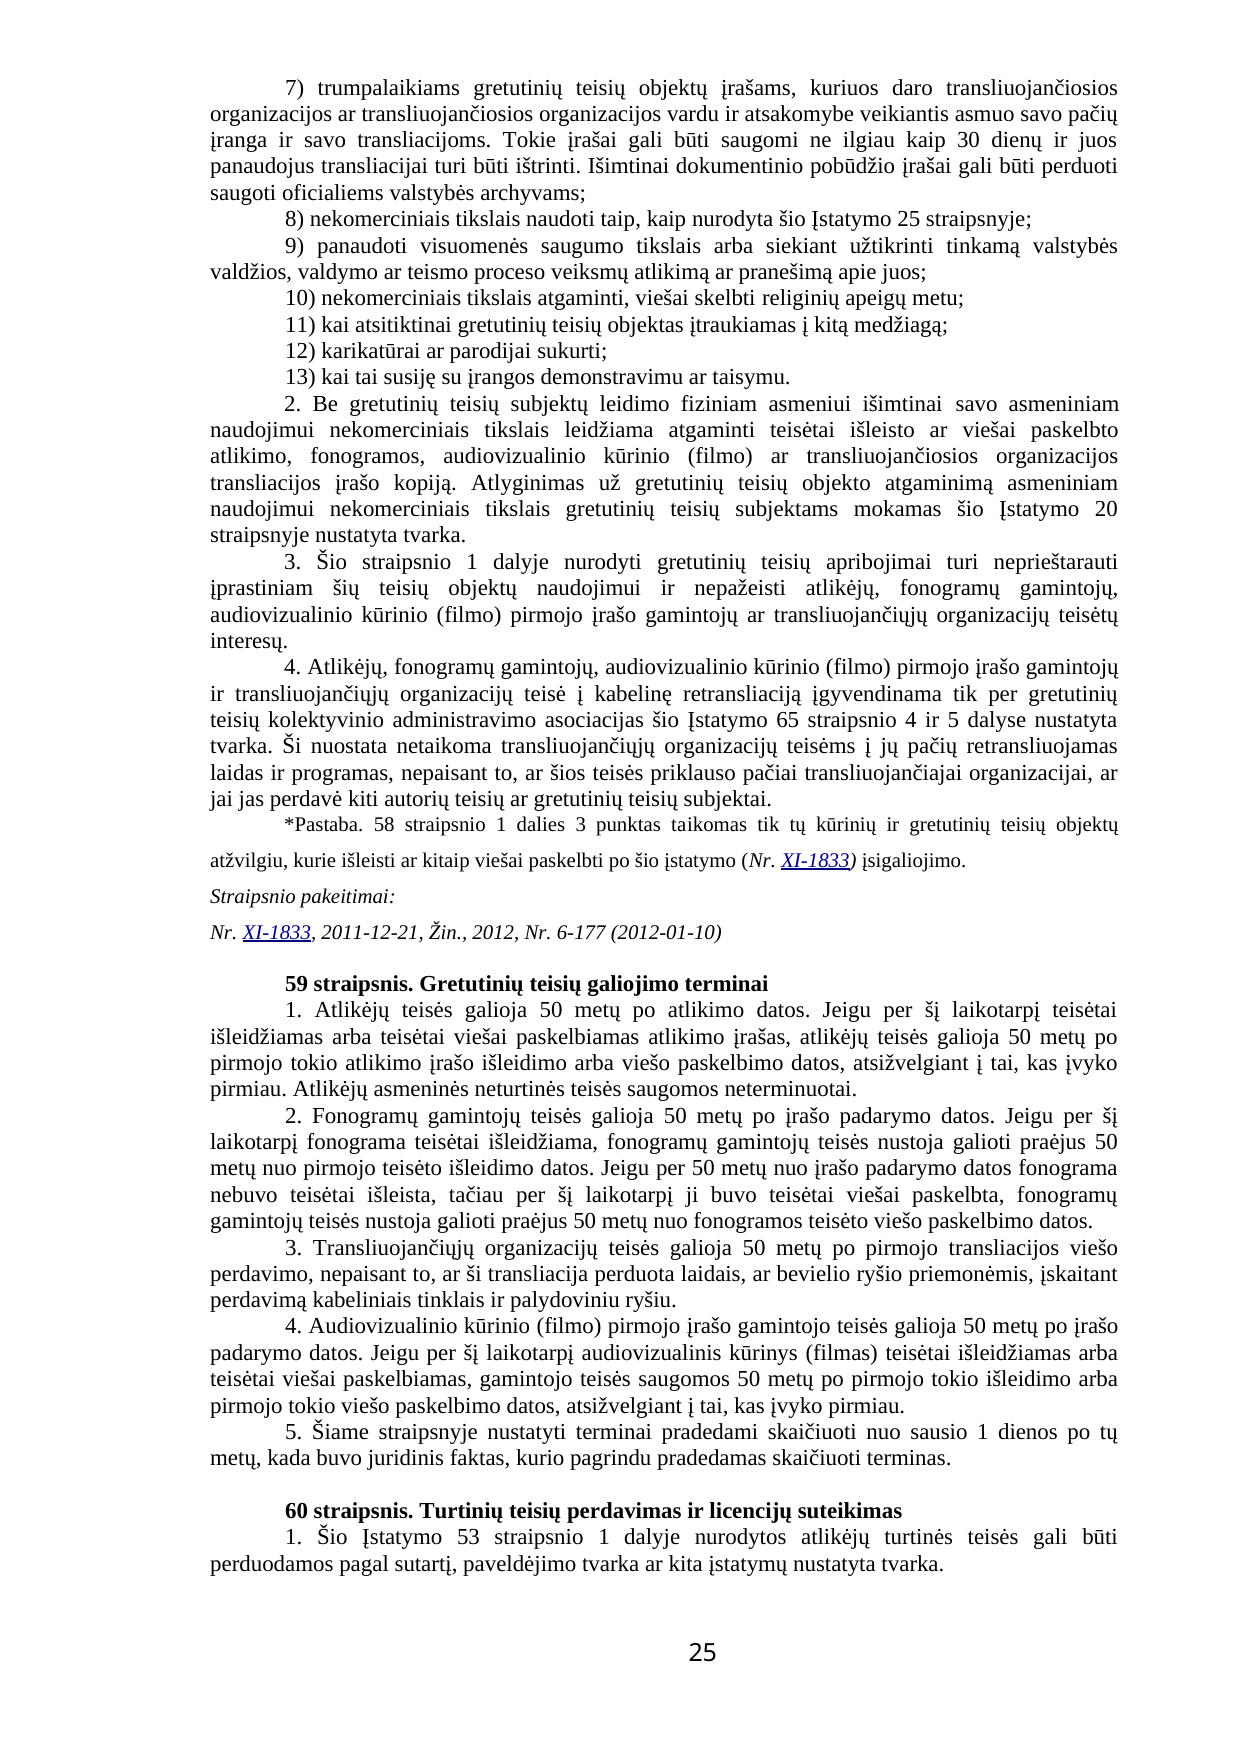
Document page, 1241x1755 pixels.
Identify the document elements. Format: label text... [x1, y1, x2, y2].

text 3. Transliuojančiųjų organizacijų teisės galioja 50 metų po pirmojo transliacijos viešo perdavimo, nepaisant to, ar ši transliacija perduota laidais, ar bevielio ryšio priemonėmis, įskaitant perdavimą kabeliniais tinklais ir palydoviniu ryšiu. [210, 1233, 1119, 1313]
text *Pastaba. 58 straipsnio 1 dalies 3 punktas taikomas tik tų kūrinių ir gretutinių teisių objektų atžvilgiu, kurie išleisti ar kitaip viešai paskelbti po šio įstatymo (Nr. XI-1833) įsigaliojimo. [210, 811, 1119, 872]
text 1. Atlikėjų teisės galioja 50 metų po atlikimo datos. Jeigu per šį laikotarpį teisėtai išleidžiamas arba teisėtai viešai paskelbiamas atlikimo įrašas, atlikėjų teisės galioja 50 metų po pirmojo tokio atlikimo įrašo išleidimo arba viešo paskelbimo datos, atsižvelgiant į tai, kas įvyko pirmiau. Atlikėjų asmeninės neturtinės teisės saugomos neterminuotai. [210, 996, 1119, 1102]
text 10) nekomerciniais tikslais atgaminti, viešai skelbti religinių apeigų metu; [210, 284, 1119, 311]
text 2. Be gretutinių teisių subjektų leidimo fiziniam asmeniui išimtinai savo asmeniniam naudojimui nekomerciniais tikslais leidžiama atgaminti teisėtai išleisto ar viešai paskelbto atlikimo, fonogramos, audiovizualinio kūrinio (filmo) ar transliuojančiosios organizacijos transliacijos įrašo kopiją. Atlyginimas už gretutinių teisių objekto atgaminimą asmeniniam naudojimui nekomerciniais tikslais gretutinių teisių subjektams mokamas šio Įstatymo 20 straipsnyje nustatyta tvarka. [210, 390, 1119, 548]
text 60 straipsnis. Turtinių teisių perdavimas ir licencijų suteikimas [210, 1497, 1119, 1523]
text 2. Fonogramų gamintojų teisės galioja 50 metų po įrašo padarymo datos. Jeigu per šį laikotarpį fonograma teisėtai išleidžiama, fonogramų gamintojų teisės nustoja galioti praėjus 50 metų nuo pirmojo teisėto išleidimo datos. Jeigu per 50 metų nuo įrašo padarymo datos fonograma nebuvo teisėtai išleista, tačiau per šį laikotarpį ji buvo teisėtai viešai paskelbta, fonogramų gamintojų teisės nustoja galioti praėjus 50 metų nuo fonogramos teisėto viešo paskelbimo datos. [210, 1102, 1119, 1233]
text Nr. XI-1833, 2011-12-21, Žin., 2012, Nr. 6-177 (2012-01-10) [210, 919, 1120, 944]
text 8) nekomerciniais tikslais naudoti taip, kaip nurodyta šio Įstatymo 25 straipsnyje; [210, 205, 1119, 232]
text 3. Šio straipsnio 1 dalyje nurodyti gretutinių teisių apribojimai turi neprieštarauti įprastiniam šių teisių objektų naudojimui ir nepažeisti atlikėjų, fonogramų gamintojų, audiovizualinio kūrinio (filmo) pirmojo įrašo gamintojų ar transliuojančiųjų organizacijų teisėtų interesų. [210, 548, 1119, 653]
text Straipsnio pakeitimai: [210, 883, 1119, 908]
text 5. Šiame straipsnyje nustatyti terminai pradedami skaičiuoti nuo sausio 1 dienos po tų metų, kada buvo juridinis faktas, kurio pagrindu pradedamas skaičiuoti terminas. [210, 1418, 1119, 1471]
text 7) trumpalaikiams gretutinių teisių objektų įrašams, kuriuos daro transliuojančiosios organizacijos ar transliuojančiosios organizacijos vardu ir atsakomybe veikiantis asmuo savo pačių įranga ir savo transliacijoms. Tokie įrašai gali būti saugomi ne ilgiau kaip 30 dienų ir juos panaudojus transliacijai turi būti ištrinti. Išimtinai dokumentinio pobūdžio įrašai gali būti perduoti saugoti oficialiems valstybės archyvams; [210, 73, 1119, 205]
text 4. Atlikėjų, fonogramų gamintojų, audiovizualinio kūrinio (filmo) pirmojo įrašo gamintojų ir transliuojančiųjų organizacijų teisė į kabelinę retransliaciją įgyvendinama tik per gretutinių teisių kolektyvinio administravimo asociacijas šio Įstatymo 65 straipsnio 4 ir 5 dalyse nustatyta tvarka. Ši nuostata netaikoma transliuojančiųjų organizacijų teisėms į jų pačių retransliuojamas laidas ir programas, nepaisant to, ar šios teisės priklauso pačiai transliuojančiajai organizacijai, ar jai jas perdavė kiti autorių teisių ar gretutinių teisių subjektai. [210, 653, 1119, 811]
text 11) kai atsitiktinai gretutinių teisių objektas įtraukiamas į kitą medžiagą; [210, 311, 1119, 337]
text 12) karikatūrai ar parodijai sukurti; [210, 337, 1119, 363]
text 1. Šio Įstatymo 53 straipsnio 1 dalyje nurodytos atlikėjų turtinės teisės gali būti perduodamos pagal sutartį, paveldėjimo tvarka ar kita įstatymų nustatyta tvarka. [210, 1523, 1119, 1576]
text 59 straipsnis. Gretutinių teisių galiojimo terminai [210, 970, 1119, 996]
text 4. Audiovizualinio kūrinio (filmo) pirmojo įrašo gamintojo teisės galioja 50 metų po įrašo padarymo datos. Jeigu per šį laikotarpį audiovizualinis kūrinys (filmas) teisėtai išleidžiamas arba teisėtai viešai paskelbiamas, gamintojo teisės saugomos 50 metų po pirmojo tokio išleidimo arba pirmojo tokio viešo paskelbimo datos, atsižvelgiant į tai, kas įvyko pirmiau. [210, 1313, 1119, 1418]
text 13) kai tai susiję su įrangos demonstravimu ar taisymu. [210, 363, 1119, 390]
text 9) panaudoti visuomenės saugumo tikslais arba siekiant užtikrinti tinkamą valstybės valdžios, valdymo ar teismo proceso veiksmų atlikimą ar pranešimą apie juos; [210, 232, 1119, 284]
